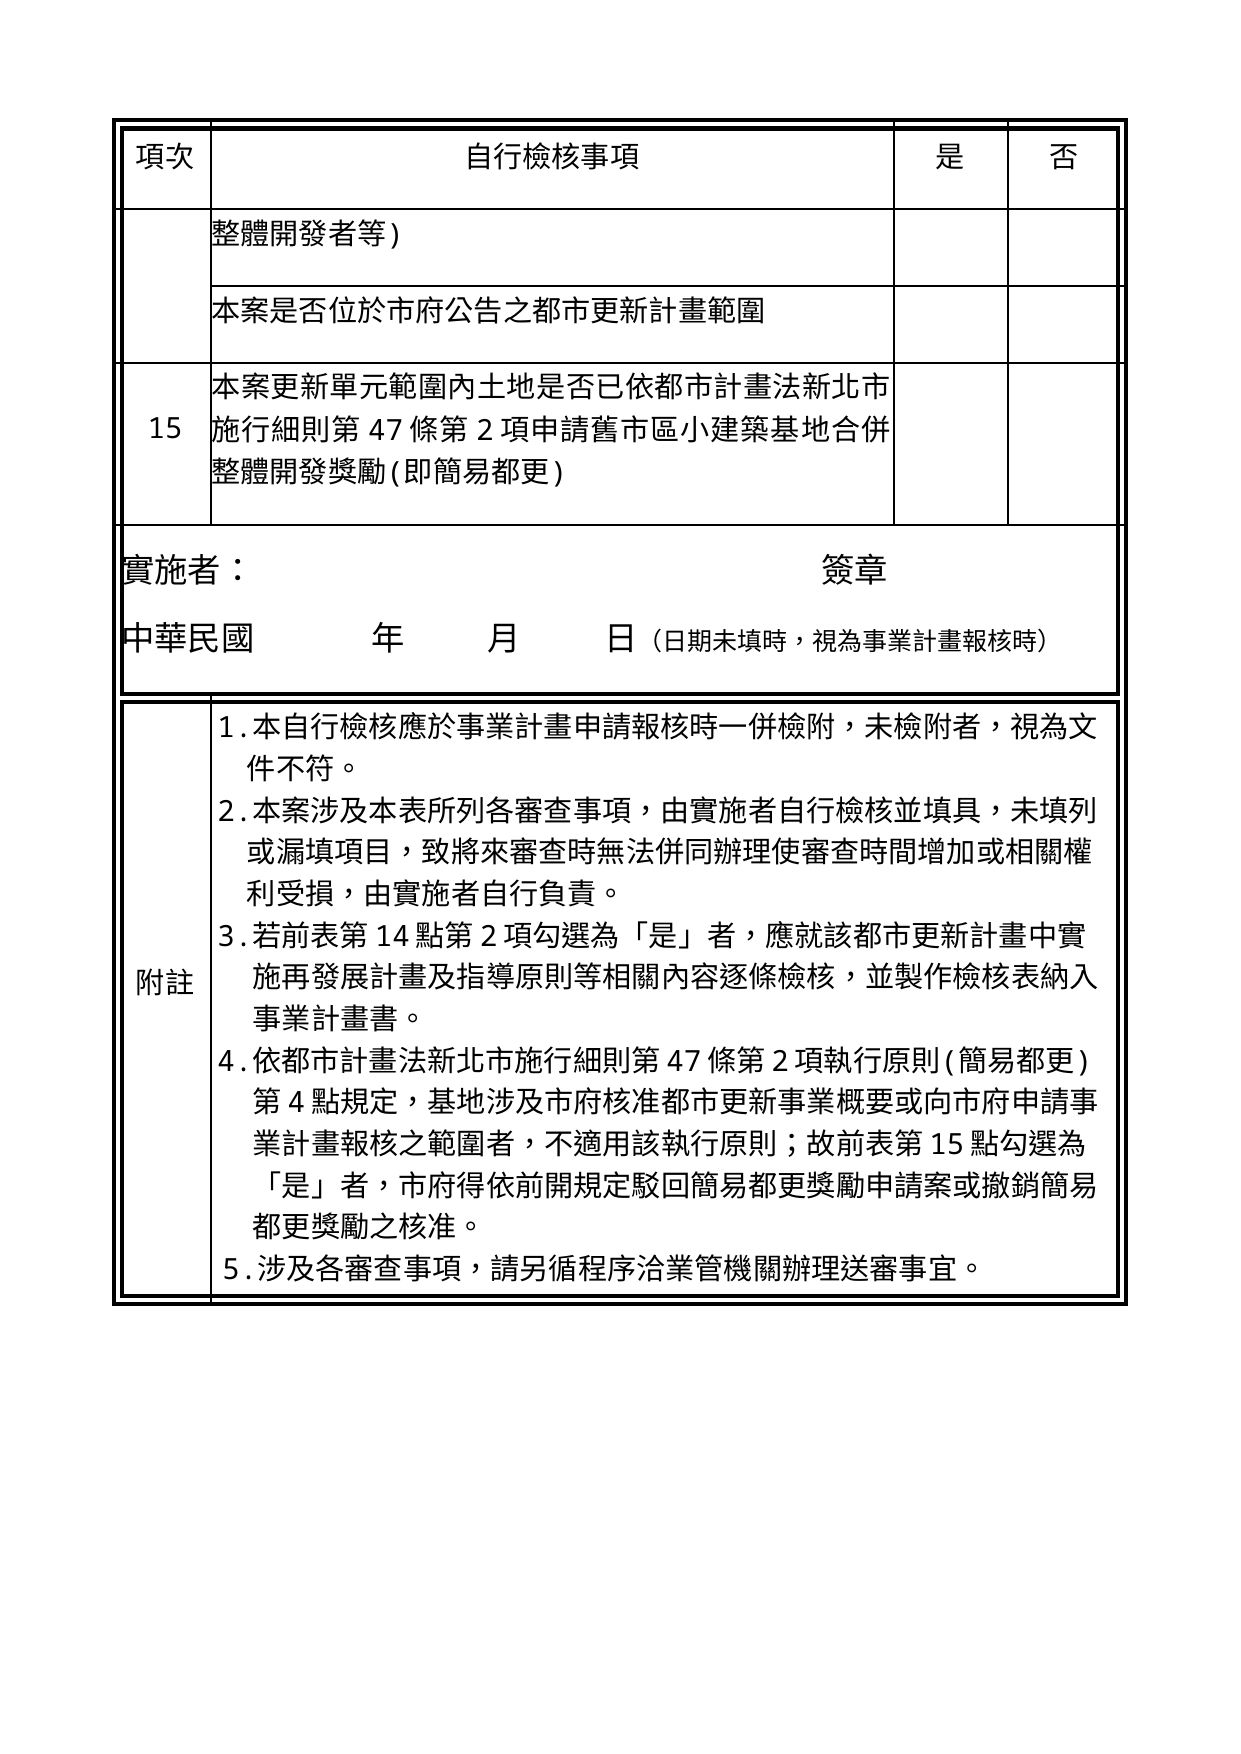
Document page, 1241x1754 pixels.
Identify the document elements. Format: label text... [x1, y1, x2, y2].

table_header 自行檢核事項 [212, 131, 893, 208]
table_cell 1.本自行檢核應於事業計畫申請報核時一併檢附，未檢附者，視為文件不符。 2.本案涉及本表所列各審查事項，由實施者自行檢核並填具，未填列或漏填項目，致將來審查時無法併同辦理使審查時間增加或相關權利受損，由實施者自行負責。 3.若前表第14點第2項勾選為「是」者，應就該都市更新計畫中實施再發展計畫及指導原則等相關內容逐條檢核，並製作檢核表納入事業計畫書。 4.依都市計畫法新北市施行細則第47條第2項執行原則(簡易都更)第4點規定，基地涉及市府核准都市更新事業概要或向市府申請事業計畫報核之範圍者，不適用該執行原則；故前表第15點勾選為「是」者，市府得依前開規定駁回簡易都更獎勵申請案或撤銷簡易都更獎勵之核准。 5.涉及各審查事項，請另循程序洽業管機關辦理送審事宜。 [212, 692, 1122, 1294]
table_header 是 [895, 131, 1007, 208]
table_cell 本案是否位於市府公告之都市更新計畫範圍 [212, 287, 893, 362]
table_header [212, 122, 893, 126]
table_header [895, 122, 1007, 126]
table_cell [895, 210, 1007, 285]
table_cell 15 [124, 364, 210, 523]
table_cell [895, 364, 1007, 523]
table_cell [1009, 287, 1116, 362]
table_cell 本案更新單元範圍內土地是否已依都市計畫法新北市施行細則第47條第2項申請舊市區小建築基地合併整體開發獎勵(即簡易都更) [212, 364, 893, 523]
table_header 項次 [118, 122, 210, 208]
table_cell 實施者： 簽章 中華民國 年 月 日（日期未填時，視為事業計畫報核時） [124, 526, 1116, 692]
table_cell [124, 210, 210, 362]
table_cell 整體開發者等) [212, 210, 893, 285]
table_cell 附註 [118, 692, 210, 1294]
table_cell [1009, 364, 1116, 523]
table_cell [895, 287, 1007, 362]
table_header 否 [1009, 122, 1122, 208]
table_cell [1009, 210, 1116, 285]
